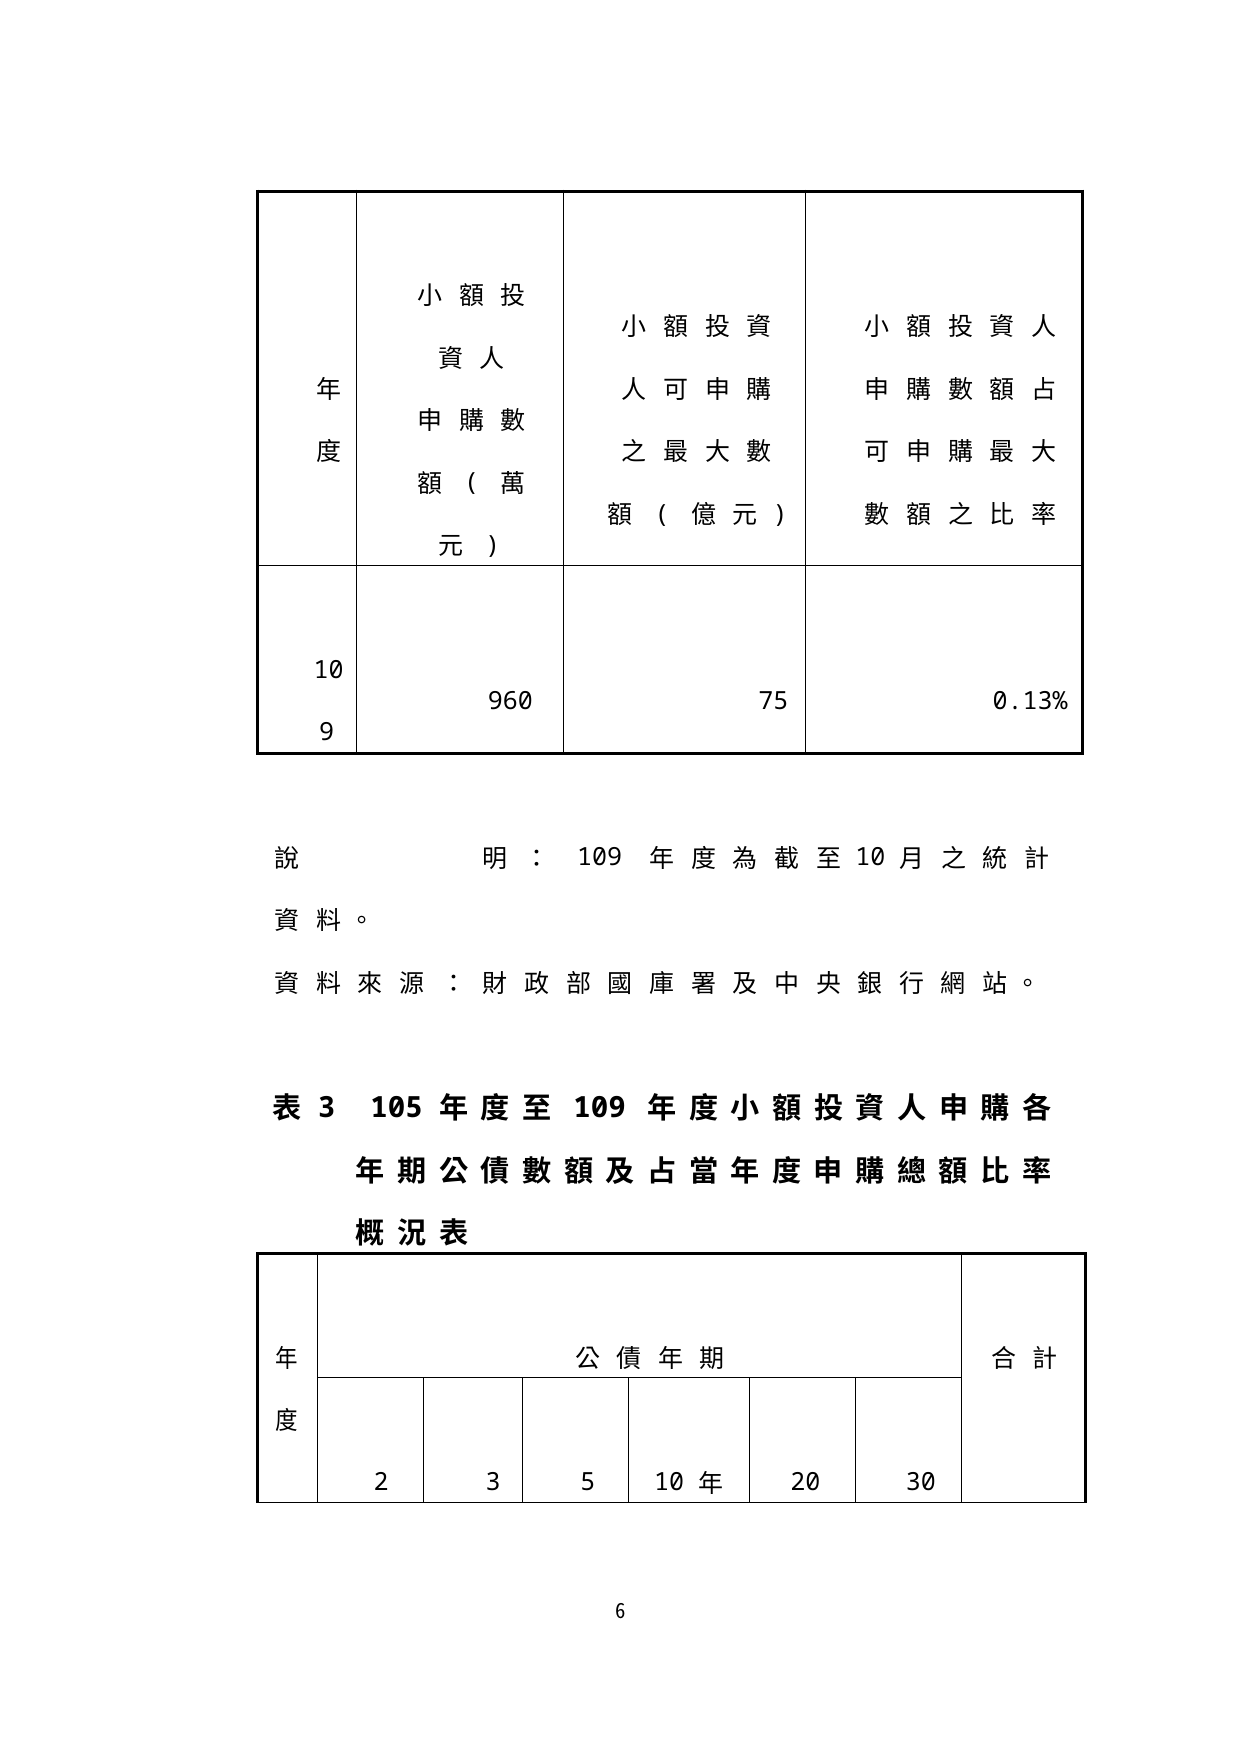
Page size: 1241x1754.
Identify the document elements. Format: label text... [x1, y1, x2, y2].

table_cell 20 [750, 1378, 855, 1502]
table_cell 2 [318, 1378, 423, 1502]
text 表3 105年度至109年度小額投資人申購各年期公債數額及占當年度申購總額比率概況表 [242, 1064, 1061, 1252]
table_header 小額投資人 申購數額(萬元) [357, 193, 563, 564]
table_cell 960 [357, 566, 563, 752]
text 說 明：109年度為截至10月之統計資料。 [247, 814, 1058, 939]
table_cell 3 [424, 1378, 522, 1502]
table_cell 109 [259, 566, 356, 752]
table_cell 75 [564, 566, 805, 752]
table_header 小額投資人可申購之最大數額(億元) [564, 193, 805, 564]
table_cell 0.13% [806, 566, 1081, 752]
table_header 年度 [259, 193, 356, 564]
table_cell 10年 [629, 1378, 749, 1502]
table_cell 5 [523, 1378, 628, 1502]
table_header 年度 [259, 1255, 317, 1502]
table_header 小額投資人申購數額占可申購最大數額之比率 [806, 193, 1081, 564]
table_header 公債年期 [318, 1255, 961, 1377]
text 資料來源：財政部國庫署及中央銀行網站。 [247, 939, 1058, 1002]
table_cell 30 [856, 1378, 961, 1502]
table_header 合計 [962, 1255, 1084, 1502]
